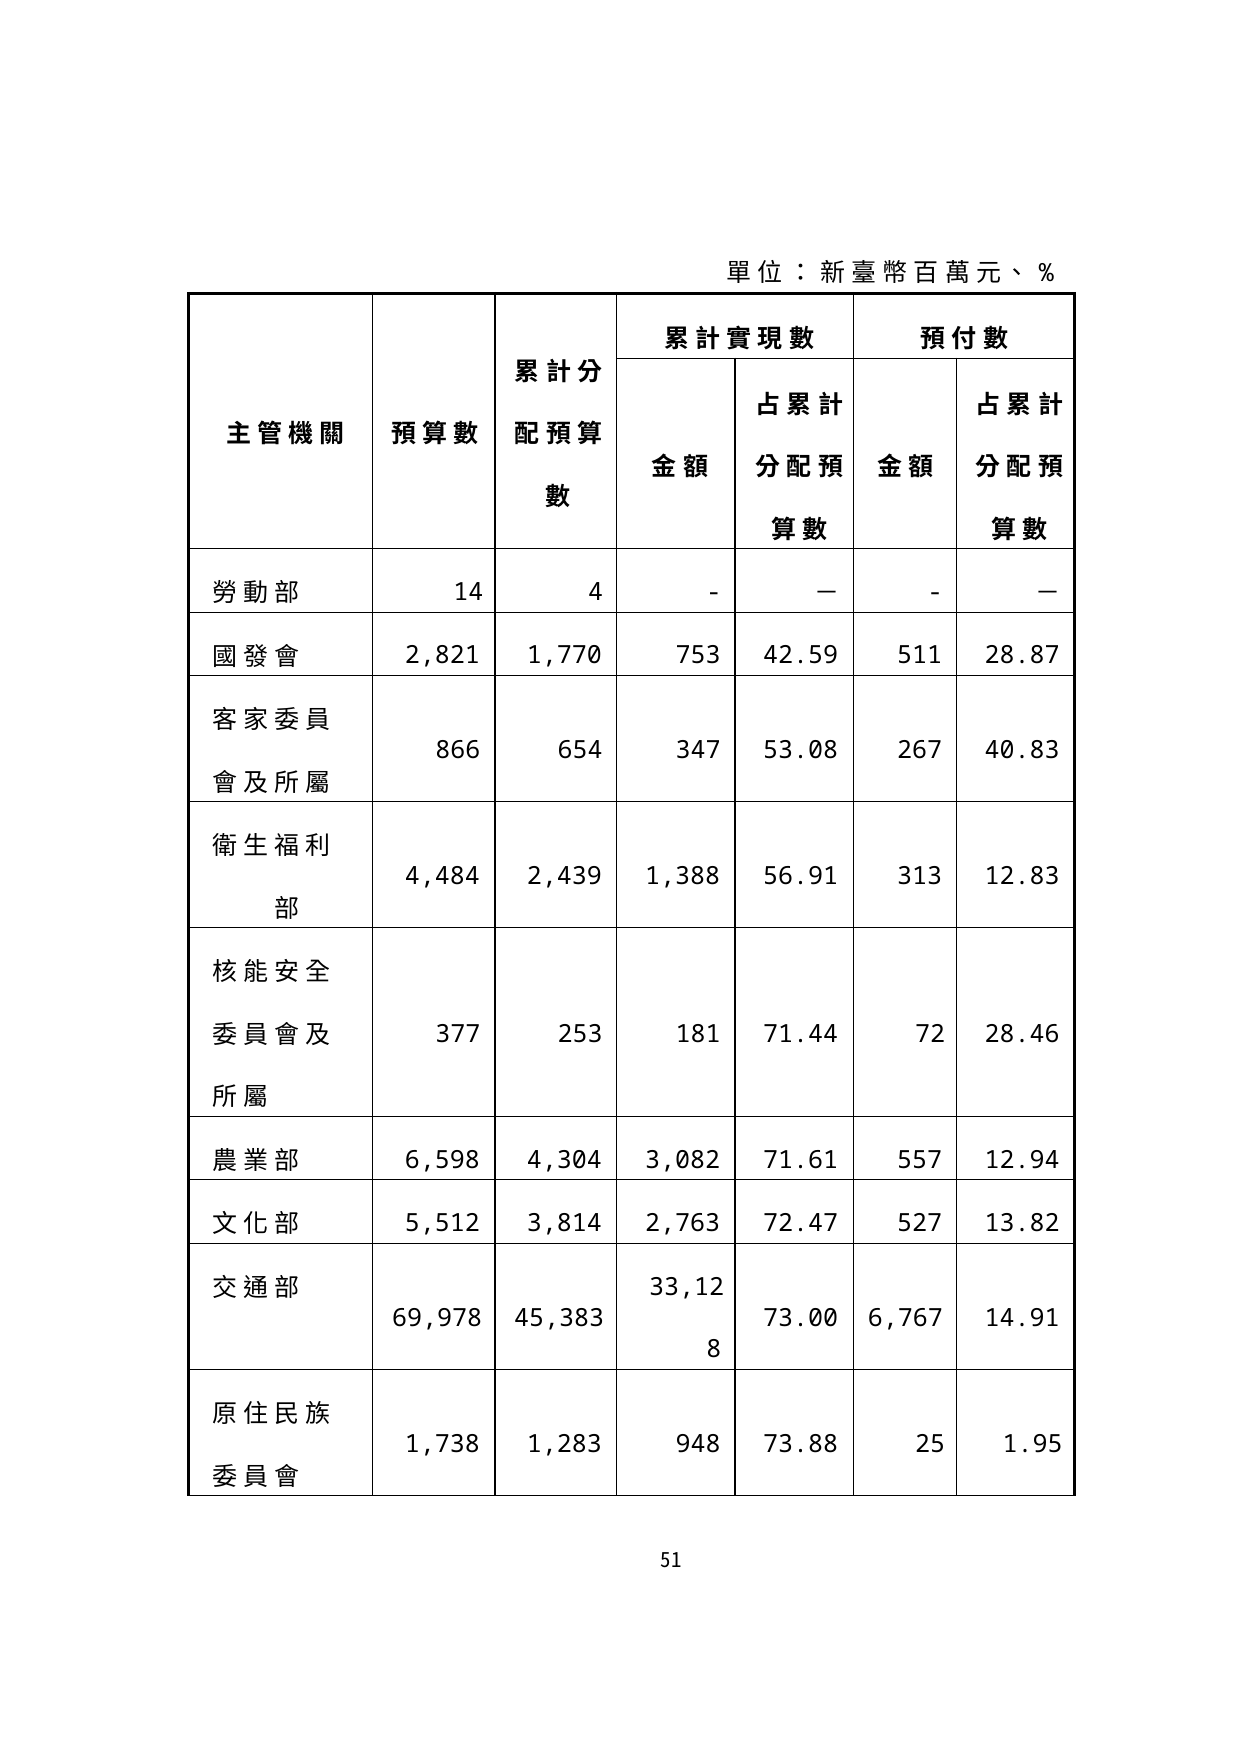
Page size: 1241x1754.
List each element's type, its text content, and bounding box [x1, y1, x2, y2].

table_header 主管機關 [190, 295, 372, 548]
table_cell 866 [373, 676, 494, 801]
table_cell 4 [496, 549, 616, 612]
table_cell 占累計分配預算數 [957, 359, 1073, 548]
table_cell 12.94 [957, 1117, 1073, 1179]
table_cell 1,770 [496, 613, 616, 675]
table_cell 73.88 [736, 1370, 853, 1495]
table_cell 3,082 [617, 1117, 734, 1179]
table_cell 33,128 [617, 1244, 734, 1369]
table_cell 2,439 [496, 802, 616, 927]
table_cell 56.91 [736, 802, 853, 927]
table_cell 核能安全委員會及所屬 [190, 928, 372, 1116]
table_cell 1,738 [373, 1370, 494, 1495]
table_cell － [736, 549, 853, 612]
table_cell － [957, 549, 1073, 612]
table_cell 71.61 [736, 1117, 853, 1179]
table_cell 527 [854, 1180, 956, 1243]
table_cell 313 [854, 802, 956, 927]
table_cell 占累計分配預算數 [736, 359, 853, 548]
table_cell 勞動部 [190, 549, 372, 612]
table_cell 40.83 [957, 676, 1073, 801]
table_cell 28.46 [957, 928, 1073, 1116]
table_cell 6,598 [373, 1117, 494, 1179]
table_cell 347 [617, 676, 734, 801]
table_cell 文化部 [190, 1180, 372, 1243]
table_cell 交通部 [190, 1244, 372, 1369]
table_cell 28.87 [957, 613, 1073, 675]
table_cell - [617, 549, 734, 612]
table_cell 金額 [617, 359, 734, 548]
table_cell 948 [617, 1370, 734, 1495]
table_cell 14 [373, 549, 494, 612]
table_cell 5,512 [373, 1180, 494, 1243]
table_cell 6,767 [854, 1244, 956, 1369]
table_cell 13.82 [957, 1180, 1073, 1243]
table_cell - [854, 549, 956, 612]
table_cell 72.47 [736, 1180, 853, 1243]
table_cell 1,283 [496, 1370, 616, 1495]
table_cell 42.59 [736, 613, 853, 675]
table_cell 181 [617, 928, 734, 1116]
table_cell 農業部 [190, 1117, 372, 1179]
table_cell 253 [496, 928, 616, 1116]
table_cell 71.44 [736, 928, 853, 1116]
table_cell 衛生福利部 [190, 802, 372, 927]
table_cell 1.95 [957, 1370, 1073, 1495]
text 單位：新臺幣百萬元、% [175, 229, 1056, 292]
table_header 預算數 [373, 295, 494, 548]
table_cell 267 [854, 676, 956, 801]
table_cell 511 [854, 613, 956, 675]
table_cell 25 [854, 1370, 956, 1495]
table_cell 4,304 [496, 1117, 616, 1179]
table_cell 69,978 [373, 1244, 494, 1369]
table_cell 4,484 [373, 802, 494, 927]
table_cell 377 [373, 928, 494, 1116]
table_header 累計分配預算數 [496, 295, 616, 548]
table_header 累計實現數 [617, 295, 853, 357]
table_cell 國發會 [190, 613, 372, 675]
table_cell 3,814 [496, 1180, 616, 1243]
table_cell 557 [854, 1117, 956, 1179]
table_cell 2,821 [373, 613, 494, 675]
table_cell 53.08 [736, 676, 853, 801]
table_header 預付數 [854, 295, 1073, 357]
table_cell 45,383 [496, 1244, 616, 1369]
table_cell 73.00 [736, 1244, 853, 1369]
table_cell 753 [617, 613, 734, 675]
table_cell 654 [496, 676, 616, 801]
table_cell 14.91 [957, 1244, 1073, 1369]
table_cell 1,388 [617, 802, 734, 927]
table_cell 72 [854, 928, 956, 1116]
table_cell 客家委員會及所屬 [190, 676, 372, 801]
table_cell 原住民族委員會 [190, 1370, 372, 1495]
table_cell 金額 [854, 359, 956, 548]
table_cell 12.83 [957, 802, 1073, 927]
table_cell 2,763 [617, 1180, 734, 1243]
